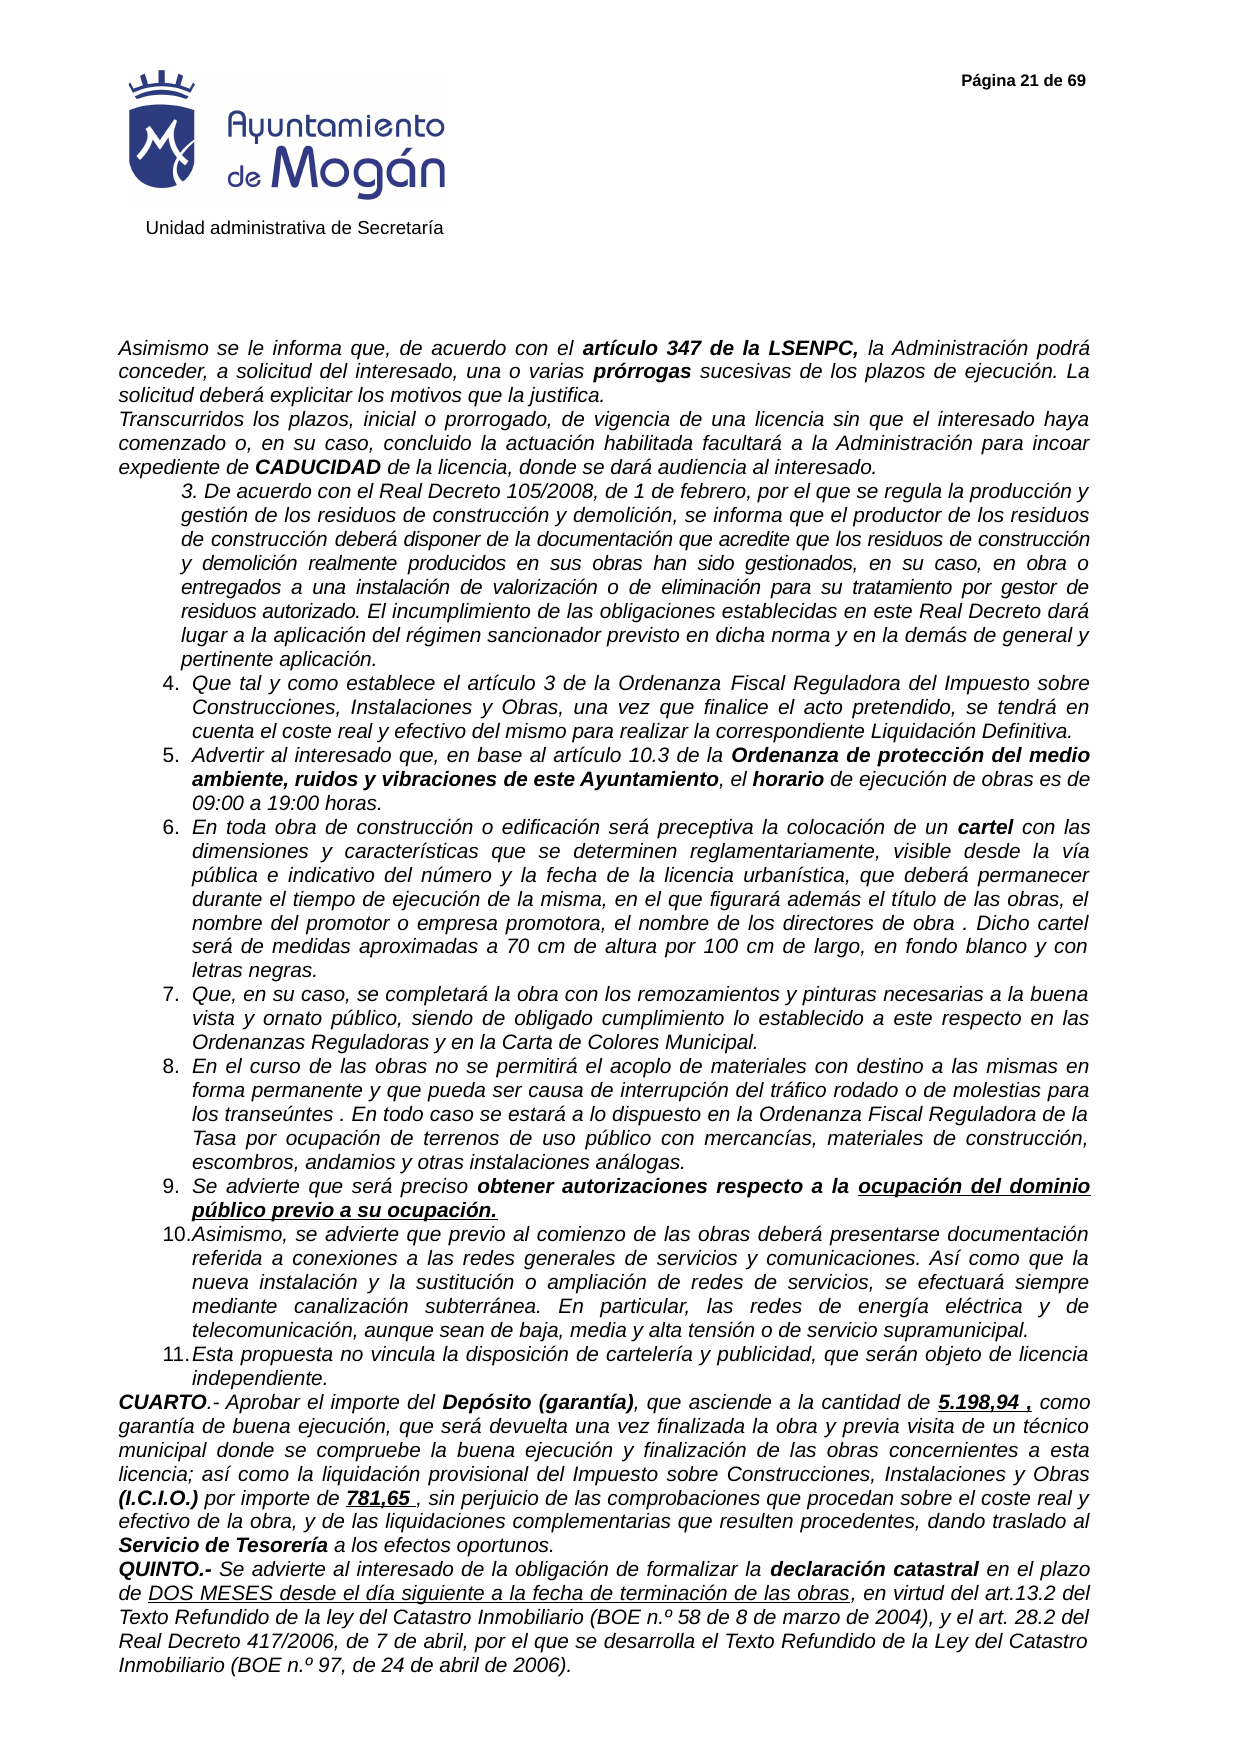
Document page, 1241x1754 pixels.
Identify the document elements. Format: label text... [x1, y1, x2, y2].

list Asimismo, se advierte que previo al comienzo de las obras deberá presentarse documentación referida a conexiones a las redes generales de servicios y comunicaciones. Así como que la nueva instalación y la sustitución o ampliación de redes de servicios, se efectuará siempre mediante canalización subterránea. En particular, las redes de energía eléctrica y de telecomunicación, aunque sean de baja, media y alta tensión o de servicio supramunicipal. [162, 1222, 1092, 1342]
list Se advierte que será preciso obtener autorizaciones respecto a la ocupación del dominio público previo a su ocupación. [162, 1174, 1092, 1222]
list En toda obra de construcción o edificación será preceptiva la colocación de un cartel con las dimensiones y características que se determinen reglamentariamente, visible desde la vía pública e indicativo del número y la fecha de la licencia urbanística, que deberá permanecer durante el tiempo de ejecución de la misma, en el que figurará además el título de las obras, el nombre del promotor o empresa promotora, el nombre de los directores de obra . Dicho cartel será de medidas aproximadas a 70 cm de altura por 100 cm de largo, en fondo blanco y con letras negras. [162, 814, 1092, 982]
text 3. De acuerdo con el Real Decreto 105/2008, de 1 de febrero, por el que se regula la producción y gestión de los residuos de construcción y demolición, se informa que el productor de los residuos de construcción deberá disponer de la documentación que acredite que los residuos de construcción y demolición realmente producidos en sus obras han sido gestionados, en su caso, en obra o entregados a una instalación de valorización o de eliminación para su tratamiento por gestor de residuos autorizado. El incumplimiento de las obligaciones establecidas en este Real Decreto dará lugar a la aplicación del régimen sancionador previsto en dicha norma y en la demás de general y pertinente aplicación. [181, 479, 1092, 671]
text Transcurridos los plazos, inicial o prorrogado, de vigencia de una licencia sin que el interesado haya comenzado o, en su caso, concluido la actuación habilitada facultará a la Administración para incoar expediente de CADUCIDAD de la licencia, donde se dará audiencia al interesado. [118, 407, 1092, 479]
list Que, en su caso, se completará la obra con los remozamientos y pinturas necesarias a la buena vista y ornato público, siendo de obligado cumplimiento lo establecido a este respecto en las Ordenanzas Reguladoras y en la Carta de Colores Municipal. [162, 982, 1092, 1054]
picture [128, 70, 445, 206]
text Asimismo se le informa que, de acuerdo con el artículo 347 de la LSENPC, la Administración podrá conceder, a solicitud del interesado, una o varias prórrogas sucesivas de los plazos de ejecución. La solicitud deberá explicitar los motivos que la justifica. [118, 335, 1092, 407]
text QUINTO.- Se advierte al interesado de la obligación de formalizar la declaración catastral en el plazo de DOS MESES desde el día siguiente a la fecha de terminación de las obras, en virtud del art.13.2 del Texto Refundido de la ley del Catastro Inmobiliario (BOE n.º 58 de 8 de marzo de 2004), y el art. 28.2 del Real Decreto 417/2006, de 7 de abril, por el que se desarrolla el Texto Refundido de la Ley del Catastro Inmobiliario (BOE n.º 97, de 24 de abril de 2006). [118, 1557, 1092, 1677]
list Esta propuesta no vincula la disposición de cartelería y publicidad, que serán objeto de licencia independiente. [162, 1342, 1092, 1389]
list Advertir al interesado que, en base al artículo 10.3 de la Ordenanza de protección del medio ambiente, ruidos y vibraciones de este Ayuntamiento, el horario de ejecución de obras es de 09:00 a 19:00 horas. [162, 743, 1092, 814]
list En el curso de las obras no se permitirá el acoplo de materiales con destino a las mismas en forma permanente y que pueda ser causa de interrupción del tráfico rodado o de molestias para los transeúntes . En todo caso se estará a lo dispuesto en la Ordenanza Fiscal Reguladora de la Tasa por ocupación de terrenos de uso público con mercancías, materiales de construcción, escombros, andamios y otras instalaciones análogas. [162, 1054, 1092, 1174]
text CUARTO.- Aprobar el importe del Depósito (garantía), que asciende a la cantidad de 5.198,94 , como garantía de buena ejecución, que será devuelta una vez finalizada la obra y previa visita de un técnico municipal donde se compruebe la buena ejecución y finalización de las obras concernientes a esta licencia; así como la liquidación provisional del Impuesto sobre Construcciones, Instalaciones y Obras (I.C.I.O.) por importe de 781,65 , sin perjuicio de las comprobaciones que procedan sobre el coste real y efectivo de la obra, y de las liquidaciones complementarias que resulten procedentes, dando traslado al Servicio de Tesorería a los efectos oportunos. [118, 1389, 1092, 1557]
list Que tal y como establece el artículo 3 de la Ordenanza Fiscal Reguladora del Impuesto sobre Construcciones, Instalaciones y Obras, una vez que finalice el acto pretendido, se tendrá en cuenta el coste real y efectivo del mismo para realizar la correspondiente Liquidación Definitiva. [162, 671, 1092, 743]
